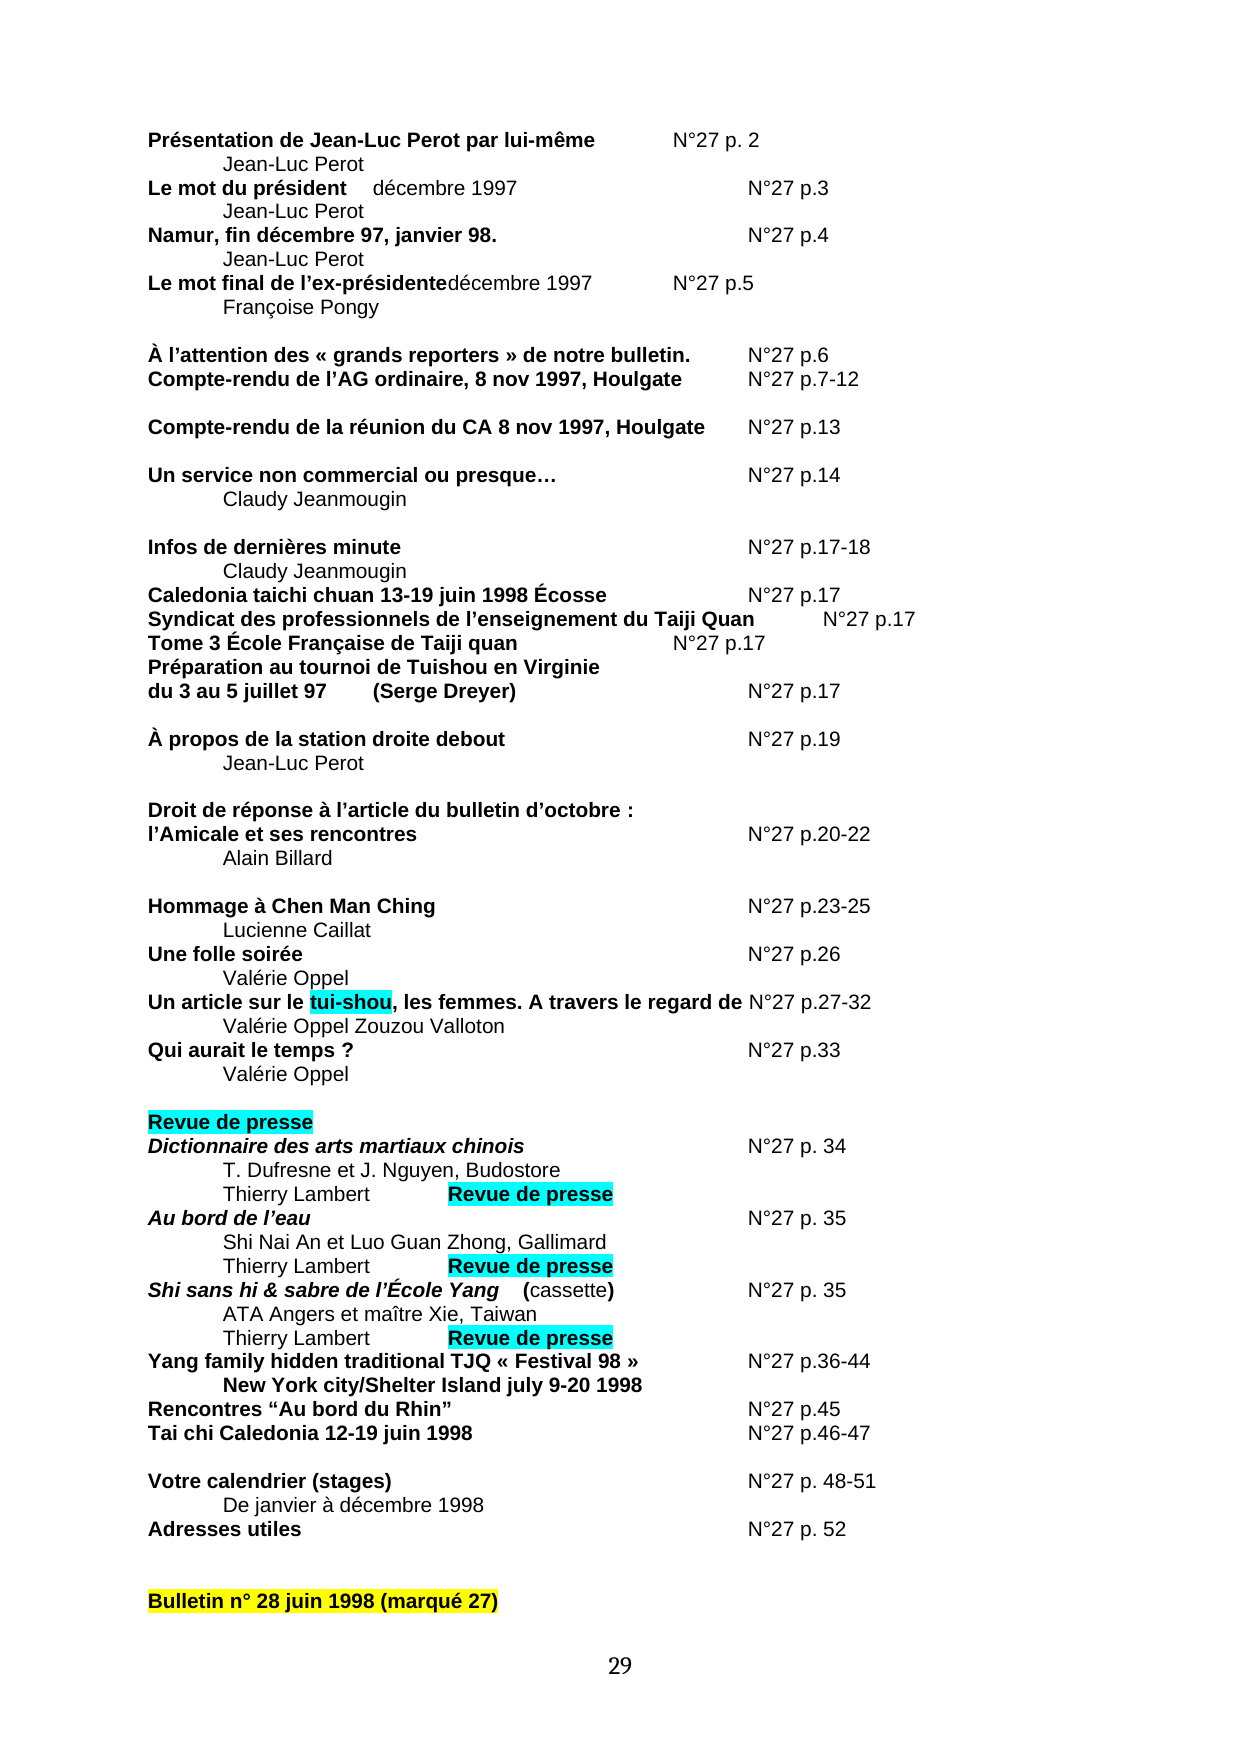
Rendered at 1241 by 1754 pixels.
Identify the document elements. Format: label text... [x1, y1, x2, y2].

subtitle Valérie Oppel Zouzou Valloton [148, 1014, 1093, 1038]
subtitle l’Amicale et ses rencontres N°27 p.20-22 [148, 822, 1093, 846]
subtitle Shi Nai An et Luo Guan Zhong, Gallimard [148, 1229, 1093, 1253]
subtitle Un article sur le tui-shou, les femmes. A travers le regard de N°27 p.27-32 [148, 990, 1093, 1014]
subtitle À l’attention des « grands reporters » de notre bulletin. N°27 p.6 [148, 343, 1093, 367]
subtitle New York city/Shelter Island july 9-20 1998 [148, 1373, 1093, 1397]
subtitle Syndicat des professionnels de l’enseignement du Taiji Quan N°27 p.17 [148, 607, 1093, 631]
subtitle Alain Billard [148, 846, 1093, 870]
subtitle Tai chi Caledonia 12-19 juin 1998 N°27 p.46-47 [148, 1421, 1093, 1445]
subtitle Dictionnaire des arts martiaux chinois N°27 p. 34 [148, 1134, 1093, 1158]
subtitle Votre calendrier (stages) N°27 p. 48-51 [148, 1469, 1093, 1493]
subtitle Claudy Jeanmougin [148, 487, 1093, 511]
subtitle Préparation au tournoi de Tuishou en Virginie [148, 654, 1093, 678]
subtitle Le mot final de l’ex-présidente décembre 1997 N°27 p.5 [148, 271, 1093, 295]
subtitle Namur, fin décembre 97, janvier 98. N°27 p.4 [148, 223, 1093, 247]
subtitle Au bord de l’eau N°27 p. 35 [148, 1206, 1093, 1229]
subtitle Hommage à Chen Man Ching N°27 p.23-25 [148, 894, 1093, 918]
subtitle Un service non commercial ou presque… N°27 p.14 [148, 463, 1093, 487]
subtitle Adresses utiles N°27 p. 52 [148, 1517, 1093, 1541]
subtitle Thierry Lambert Revue de presse [148, 1253, 1093, 1277]
subtitle Une folle soirée N°27 p.26 [148, 942, 1093, 966]
subtitle Valérie Oppel [148, 966, 1093, 990]
subtitle Compte-rendu de l’AG ordinaire, 8 nov 1997, Houlgate N°27 p.7-12 [148, 367, 1093, 391]
subtitle Jean-Luc Perot [148, 750, 1093, 774]
subtitle Infos de dernières minute N°27 p.17-18 [148, 535, 1093, 559]
subtitle Yang family hidden traditional TJQ « Festival 98 » N°27 p.36-44 [148, 1349, 1093, 1373]
subtitle Thierry Lambert Revue de presse [148, 1325, 1093, 1349]
subtitle Droit de réponse à l’article du bulletin d’octobre : [148, 798, 1093, 822]
subtitle Compte-rendu de la réunion du CA 8 nov 1997, Houlgate N°27 p.13 [148, 415, 1093, 439]
subtitle Qui aurait le temps ? N°27 p.33 [148, 1038, 1093, 1062]
subtitle Jean-Luc Perot [148, 199, 1093, 223]
subtitle ATA Angers et maître Xie, Taiwan [148, 1301, 1093, 1325]
subtitle Caledonia taichi chuan 13-19 juin 1998 Écosse N°27 p.17 [148, 583, 1093, 607]
subtitle Jean-Luc Perot [148, 151, 1093, 175]
subtitle Revue de presse [148, 1110, 1093, 1134]
subtitle du 3 au 5 juillet 97 (Serge Dreyer) N°27 p.17 [148, 678, 1093, 702]
subtitle T. Dufresne et J. Nguyen, Budostore [148, 1158, 1093, 1182]
subtitle Valérie Oppel [148, 1062, 1093, 1086]
subtitle À propos de la station droite debout N°27 p.19 [148, 726, 1093, 750]
subtitle Claudy Jeanmougin [148, 559, 1093, 583]
subtitle Jean-Luc Perot [148, 247, 1093, 271]
subtitle De janvier à décembre 1998 [148, 1493, 1093, 1517]
subtitle Françoise Pongy [148, 295, 1093, 319]
subtitle Le mot du président décembre 1997 N°27 p.3 [148, 175, 1093, 199]
subtitle Bulletin n° 28 juin 1998 (marqué 27) [148, 1589, 1093, 1613]
subtitle Shi sans hi & sabre de l’École Yang (cassette) N°27 p. 35 [148, 1277, 1093, 1301]
subtitle Présentation de Jean-Luc Perot par lui-même N°27 p. 2 [148, 127, 1093, 151]
subtitle Tome 3 École Française de Taiji quan N°27 p.17 [148, 631, 1093, 654]
subtitle Lucienne Caillat [148, 918, 1093, 942]
subtitle Rencontres “Au bord du Rhin” N°27 p.45 [148, 1397, 1093, 1421]
subtitle Thierry Lambert Revue de presse [148, 1182, 1093, 1206]
